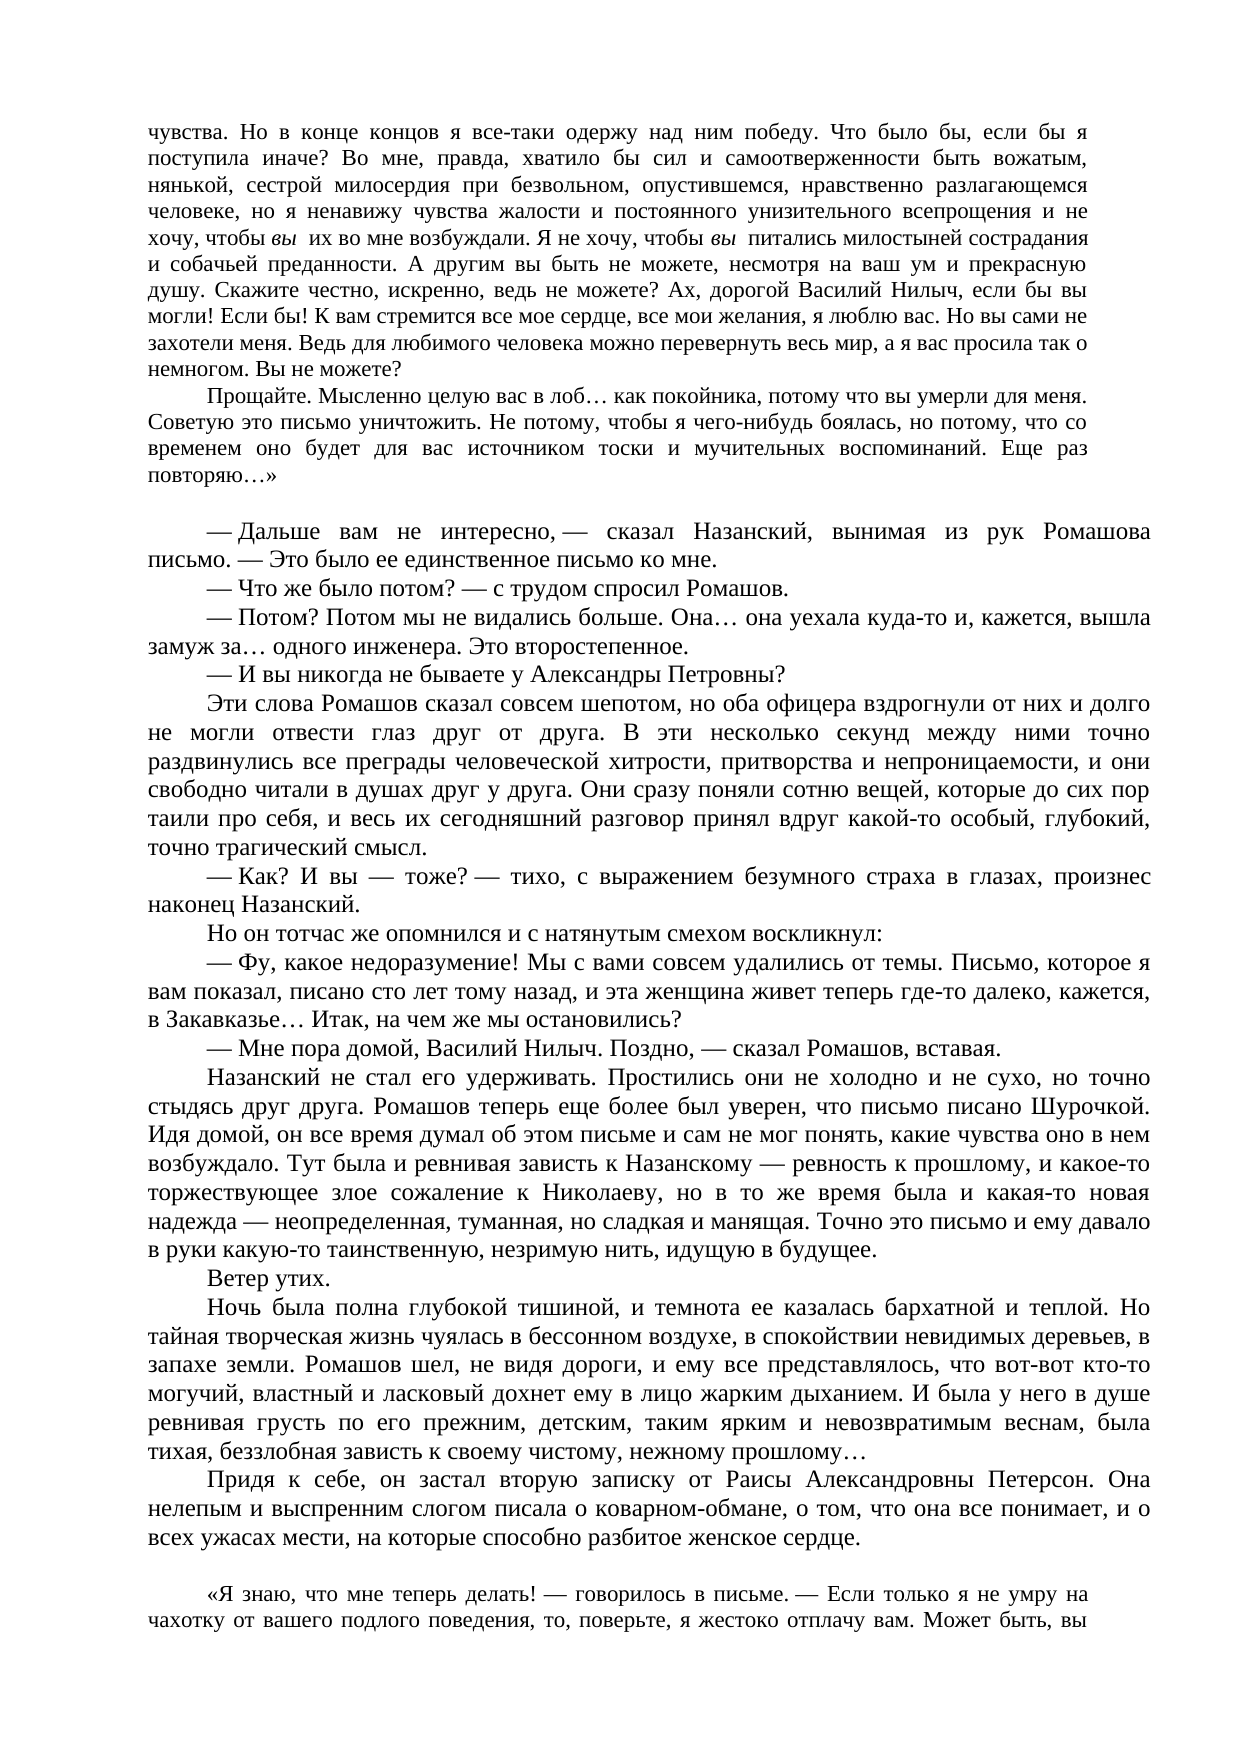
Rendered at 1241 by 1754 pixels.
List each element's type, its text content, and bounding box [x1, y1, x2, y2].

text — Фу, какое недоразумение! Мы с вами совсем удалились от темы. Письмо, которое я вам показал, писано сто лет тому назад, и эта женщина живет теперь где-то далеко, кажется, в Закавказье… Итак, на чем же мы остановились? [148, 947, 1152, 1033]
text Назанский не стал его удерживать. Простились они не холодно и не сухо, но точно стыдясь друг друга. Ромашов теперь еще более был уверен, что письмо писано Шурочкой. Идя домой, он все время думал об этом письме и сам не мог понять, какие чувства оно в нем возбуждало. Тут была и ревнивая зависть к Назанскому — ревность к прошлому, и какое-то торжествующее злое сожаление к Николаеву, но в то же время была и какая-то новая надежда — неопределенная, туманная, но сладкая и манящая. Точно это письмо и ему давало в руки какую-то таинственную, незримую нить, идущую в будущее. [148, 1062, 1152, 1263]
text — Дальше вам не интересно, — сказал Назанский, вынимая из рук Ромашова письмо. — Это было ее единственное письмо ко мне. [148, 516, 1152, 573]
text — Как? И вы — тоже? — тихо, с выражением безумного страха в глазах, произнес наконец Назанский. [148, 861, 1152, 918]
text Но он тотчас же опомнился и с натянутым смехом воскликнул: [148, 918, 1152, 947]
text — Что же было потом? — с трудом спросил Ромашов. [148, 573, 1152, 602]
text Прощайте. Мысленно целую вас в лоб… как покойника, потому что вы умерли для меня. Советую это письмо уничтожить. Не потому, чтобы я чего-нибудь боялась, но потому, что со временем оно будет для вас источником тоски и мучительных воспоминаний. Еще раз повторяю…» [148, 382, 1089, 487]
text — И вы никогда не бываете у Александры Петровны? [148, 659, 1152, 688]
text чувства. Но в конце концов я все-таки одержу над ним победу. Что было бы, если бы я поступила иначе? Во мне, правда, хватило бы сил и самоотверженности быть вожатым, нянькой, сестрой милосердия при безвольном, опустившемся, нравственно разлагающемся человеке, но я ненавижу чувства жалости и постоянного унизительного всепрощения и не хочу, чтобы вы их во мне возбуждали. Я не хочу, чтобы вы питались милостыней сострадания и собачьей преданности. А другим вы быть не можете, несмотря на ваш ум и прекрасную душу. Скажите честно, искренно, ведь не можете? Ах, дорогой Василий Нилыч, если бы вы могли! Если бы! К вам стремится все мое сердце, все мои желания, я люблю вас. Но вы сами не захотели меня. Ведь для любимого человека можно перевернуть весь мир, а я вас просила так о немногом. Вы не можете? [148, 118, 1089, 382]
text — Мне пора домой, Василий Нилыч. Поздно, — сказал Ромашов, вставая. [148, 1033, 1152, 1062]
text Ночь была полна глубокой тишиной, и темнота ее казалась бархатной и теплой. Но тайная творческая жизнь чуялась в бессонном воздухе, в спокойствии невидимых деревьев, в запахе земли. Ромашов шел, не видя дороги, и ему все представлялось, что вот-вот кто-то могучий, властный и ласковый дохнет ему в лицо жарким дыханием. И была у него в душе ревнивая грусть по его прежним, детским, таким ярким и невозвратимым веснам, была тихая, беззлобная зависть к своему чистому, нежному прошлому… [148, 1292, 1152, 1464]
text «Я знаю, что мне теперь делать! — говорилось в письме. — Если только я не умру на чахотку от вашего подлого поведения, то, поверьте, я жестоко отплачу вам. Может быть, вы [148, 1579, 1089, 1632]
text — Потом? Потом мы не видались больше. Она… она уехала куда-то и, кажется, вышла замуж за… одного инженера. Это второстепенное. [148, 602, 1152, 659]
text Ветер утих. [148, 1263, 1152, 1292]
text Придя к себе, он застал вторую записку от Раисы Александровны Петерсон. Она нелепым и выспренним слогом писала о коварном-обмане, о том, что она все понимает, и о всех ужасах мести, на которые способно разбитое женское сердце. [148, 1464, 1152, 1551]
text Эти слова Ромашов сказал совсем шепотом, но оба офицера вздрогнули от них и долго не могли отвести глаз друг от друга. В эти несколько секунд между ними точно раздвинулись все преграды человеческой хитрости, притворства и непроницаемости, и они свободно читали в душах друг у друга. Они сразу поняли сотню вещей, которые до сих пор таили про себя, и весь их сегодняшний разговор принял вдруг какой-то особый, глубокий, точно трагический смысл. [148, 688, 1152, 861]
